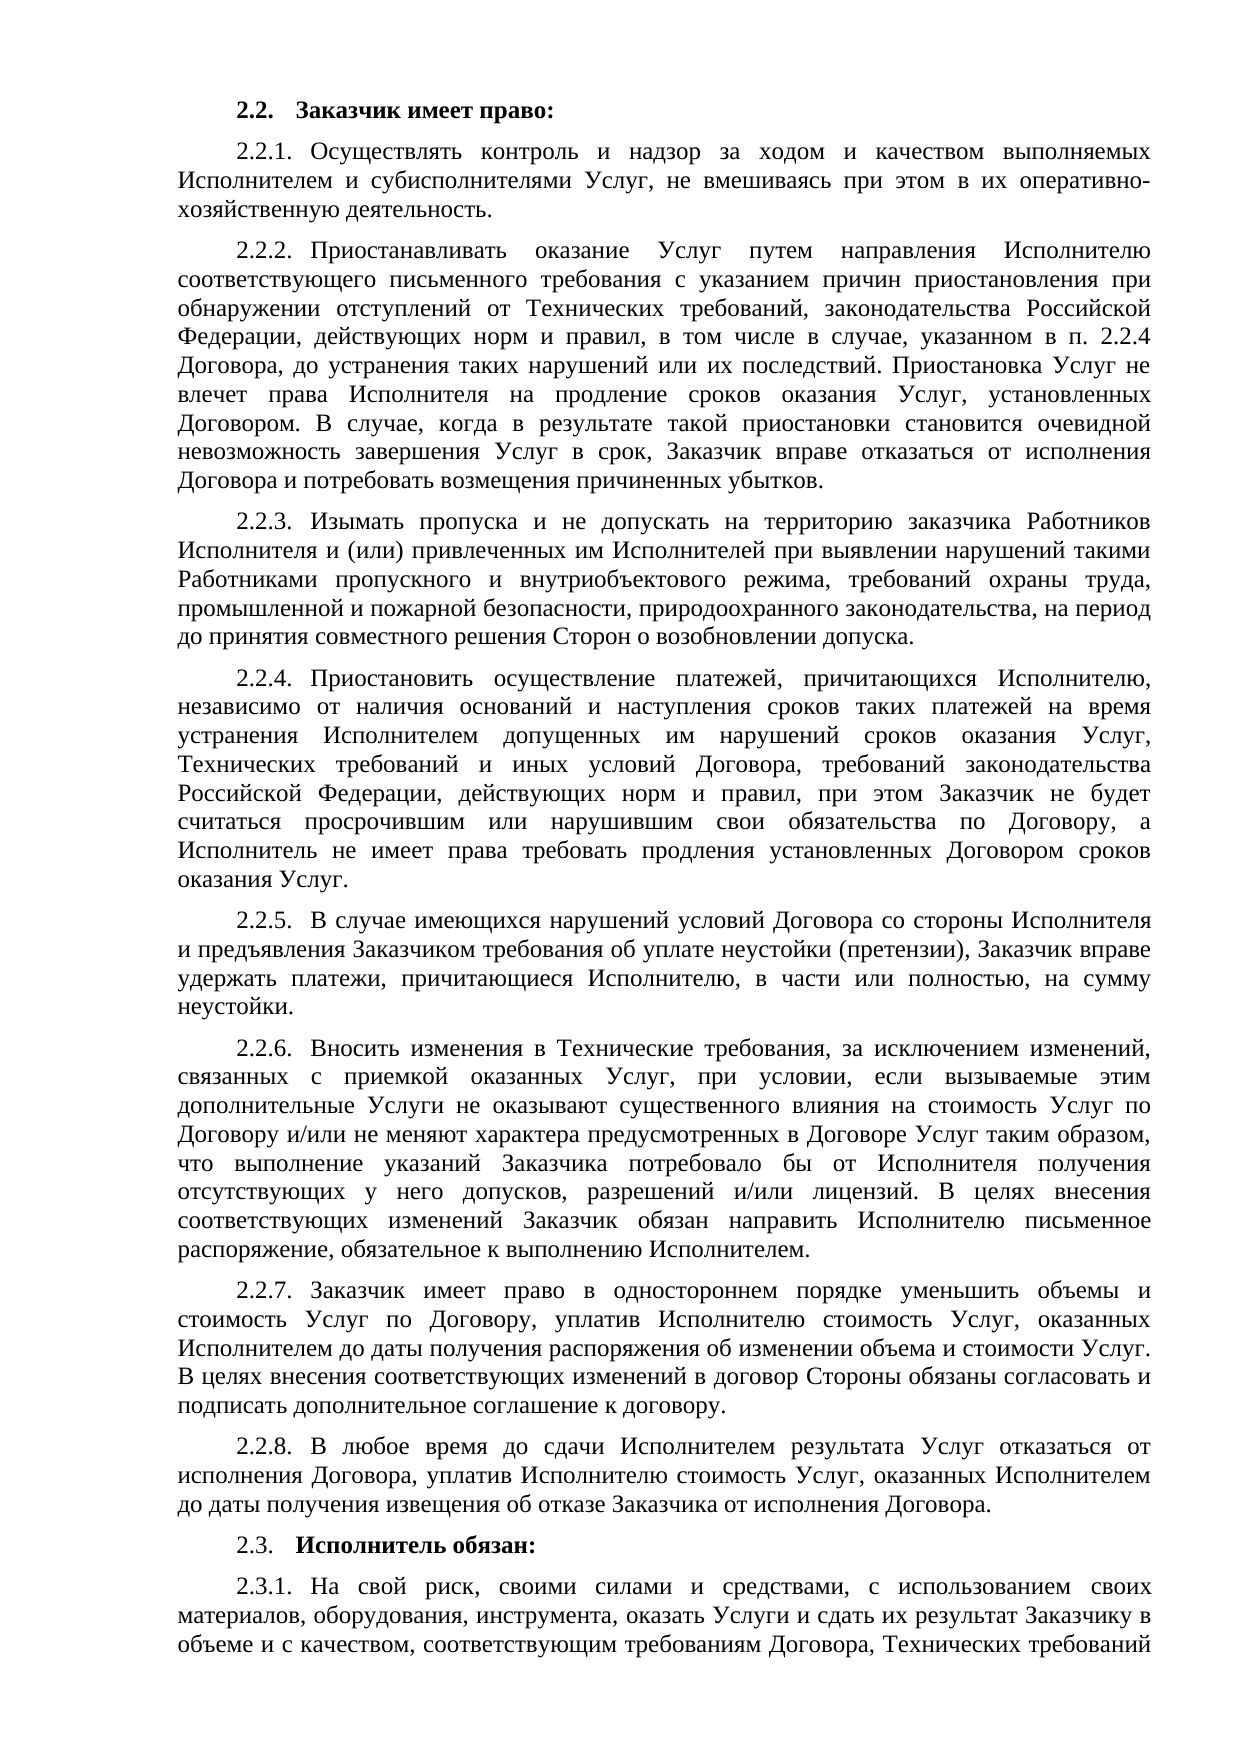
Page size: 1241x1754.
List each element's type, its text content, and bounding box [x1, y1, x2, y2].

list В случае имеющихся нарушений условий Договора со стороны Исполнителя и предъявления Заказчиком требования об уплате неустойки (претензии), Заказчик вправе удержать платежи, причитающиеся Исполнителю, в части или полностью, на сумму неустойки. [177, 905, 1152, 1020]
list Заказчик имеет право: [177, 95, 1152, 124]
list Заказчик имеет право в одностороннем порядке уменьшить объемы и стоимость Услуг по Договору, уплатив Исполнителю стоимость Услуг, оказанных Исполнителем до даты получения распоряжения об изменении объема и стоимости Услуг. В целях внесения соответствующих изменений в договор Стороны обязаны согласовать и подписать дополнительное соглашение к договору. [177, 1275, 1152, 1419]
list Осуществлять контроль и надзор за ходом и качеством выполняемых Исполнителем и субисполнителями Услуг, не вмешиваясь при этом в их оперативно-хозяйственную деятельность. [177, 136, 1152, 223]
list Вносить изменения в Технические требования, за исключением изменений, связанных с приемкой оказанных Услуг, при условии, если вызываемые этим дополнительные Услуги не оказывают существенного влияния на стоимость Услуг по Договору и/или не меняют характера предусмотренных в Договоре Услуг таким образом, что выполнение указаний Заказчика потребовало бы от Исполнителя получения отсутствующих у него допусков, разрешений и/или лицензий. В целях внесения соответствующих изменений Заказчик обязан направить Исполнителю письменное распоряжение, обязательное к выполнению Исполнителем. [177, 1033, 1152, 1263]
list Изымать пропуска и не допускать на территорию заказчика Работников Исполнителя и (или) привлеченных им Исполнителей при выявлении нарушений такими Работниками пропускного и внутриобъектового режима, требований охраны труда, промышленной и пожарной безопасности, природоохранного законодательства, на период до принятия совместного решения Сторон о возобновлении допуска. [177, 506, 1152, 650]
list Приостановить осуществление платежей, причитающихся Исполнителю, независимо от наличия оснований и наступления сроков таких платежей на время устранения Исполнителем допущенных им нарушений сроков оказания Услуг, Технических требований и иных условий Договора, требований законодательства Российской Федерации, действующих норм и правил, при этом Заказчик не будет считаться просрочившим или нарушившим свои обязательства по Договору, а Исполнитель не имеет права требовать продления установленных Договором сроков оказания Услуг. [177, 663, 1152, 893]
list На свой риск, своими силами и средствами, с использованием своих материалов, оборудования, инструмента, оказать Услуги и сдать их результат Заказчику в объеме и с качеством, соответствующим требованиям Договора, Технических требований [177, 1571, 1152, 1658]
list В любое время до сдачи Исполнителем результата Услуг отказаться от исполнения Договора, уплатив Исполнителю стоимость Услуг, оказанных Исполнителем до даты получения извещения об отказе Заказчика от исполнения Договора. [177, 1431, 1152, 1518]
list Приостанавливать оказание Услуг путем направления Исполнителю соответствующего письменного требования с указанием причин приостановления при обнаружении отступлений от Технических требований, законодательства Российской Федерации, действующих норм и правил, в том числе в случае, указанном в п. 2.2.4 Договора, до устранения таких нарушений или их последствий. Приостановка Услуг не влечет права Исполнителя на продление сроков оказания Услуг, установленных Договором. В случае, когда в результате такой приостановки становится очевидной невозможность завершения Услуг в срок, Заказчик вправе отказаться от исполнения Договора и потребовать возмещения причиненных убытков. [177, 235, 1152, 494]
list Исполнитель обязан: [177, 1530, 1152, 1559]
